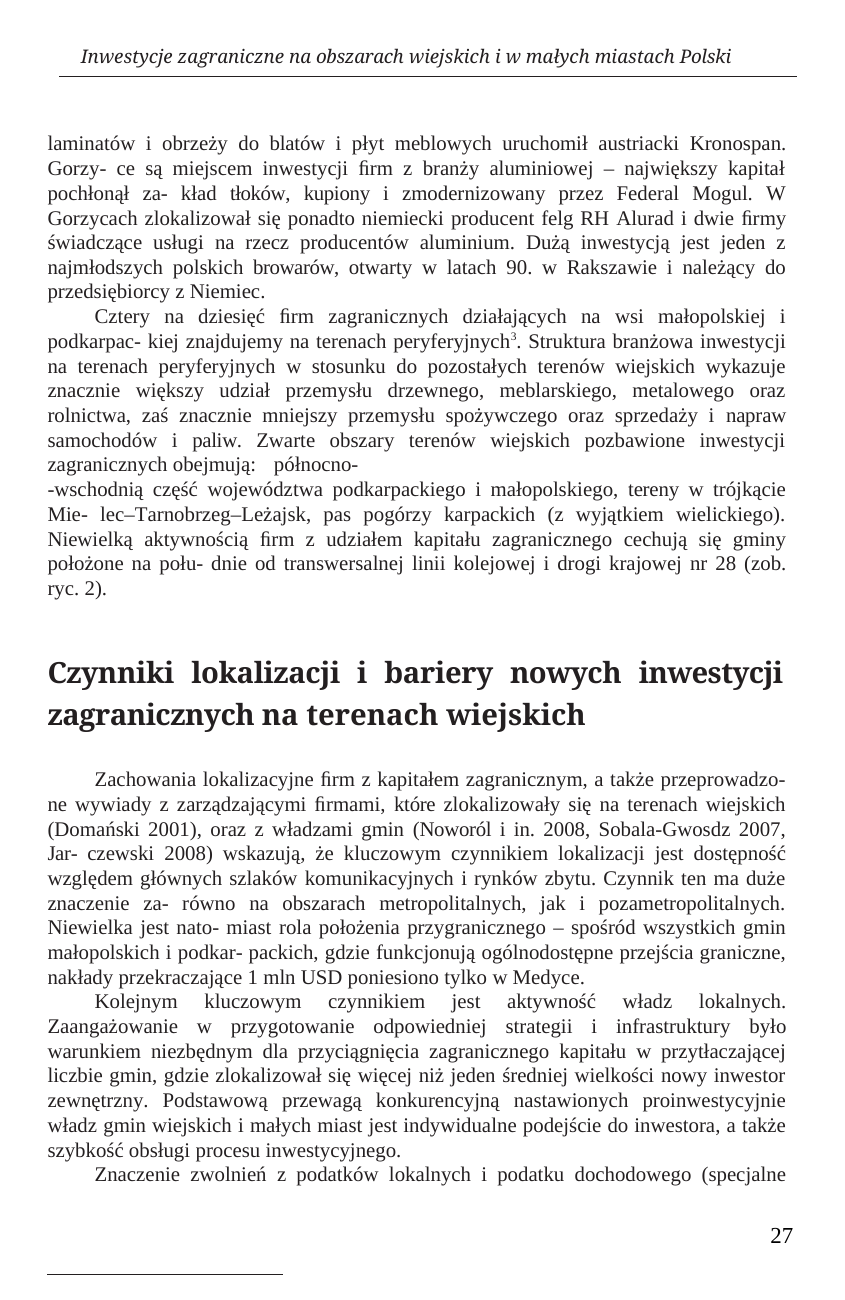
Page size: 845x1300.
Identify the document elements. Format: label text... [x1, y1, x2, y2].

text -wschodnią część województwa podkarpackiego i małopolskiego, tereny w trójkącie Mie- lec–Tarnobrzeg–Leżajsk, pas pogórzy karpackich (z wyjątkiem wielickiego). Niewielką aktywnością ﬁrm z udziałem kapitału zagranicznego cechują się gminy położone na połu- dnie od transwersalnej linii kolejowej i drogi krajowej nr 28 (zob. ryc. 2). [47, 477, 786, 600]
text Kolejnym kluczowym czynnikiem jest aktywność władz lokalnych. Zaangażowanie w przygotowanie odpowiedniej strategii i infrastruktury było warunkiem niezbędnym dla przyciągnięcia zagranicznego kapitału w przytłaczającej liczbie gmin, gdzie zlokalizował się więcej niż jeden średniej wielkości nowy inwestor zewnętrzny. Podstawową przewagą konkurencyjną nastawionych proinwestycyjnie władz gmin wiejskich i małych miast jest indywidualne podejście do inwestora, a także szybkość obsługi procesu inwestycyjnego. [47, 989, 786, 1162]
subtitle Czynniki lokalizacji i bariery nowych inwestycji zagranicznych na terenach wiejskich [47, 652, 784, 734]
text Cztery na dziesięć ﬁrm zagranicznych działających na wsi małopolskiej i podkarpac- kiej znajdujemy na terenach peryferyjnych3. Struktura branżowa inwestycji na terenach peryferyjnych w stosunku do pozostałych terenów wiejskich wykazuje znacznie większy udział przemysłu drzewnego, meblarskiego, metalowego oraz rolnictwa, zaś znacznie mniejszy przemysłu spożywczego oraz sprzedaży i napraw samochodów i paliw. Zwarte obszary terenów wiejskich pozbawione inwestycji zagranicznych obejmują: północno- [47, 304, 786, 476]
text Zachowania lokalizacyjne ﬁrm z kapitałem zagranicznym, a także przeprowadzo- ne wywiady z zarządzającymi ﬁrmami, które zlokalizowały się na terenach wiejskich (Domański 2001), oraz z władzami gmin (Noworól i in. 2008, Sobala-Gwosdz 2007, Jar- czewski 2008) wskazują, że kluczowym czynnikiem lokalizacji jest dostępność względem głównych szlaków komunikacyjnych i rynków zbytu. Czynnik ten ma duże znaczenie za- równo na obszarach metropolitalnych, jak i pozametropolitalnych. Niewielka jest nato- miast rola położenia przygranicznego – spośród wszystkich gmin małopolskich i podkar- packich, gdzie funkcjonują ogólnodostępne przejścia graniczne, nakłady przekraczające 1 mln USD poniesiono tylko w Medyce. [47, 767, 786, 989]
text laminatów i obrzeży do blatów i płyt meblowych uruchomił austriacki Kronospan. Gorzy- ce są miejscem inwestycji ﬁrm z branży aluminiowej – największy kapitał pochłonął za- kład tłoków, kupiony i zmodernizowany przez Federal Mogul. W Gorzycach zlokalizował się ponadto niemiecki producent felg RH Alurad i dwie ﬁrmy świadczące usługi na rzecz producentów aluminium. Dużą inwestycją jest jeden z najmłodszych polskich browarów, otwarty w latach 90. w Rakszawie i należący do przedsiębiorcy z Niemiec. [47, 131, 786, 303]
text Znaczenie zwolnień z podatków lokalnych i podatku dochodowego (specjalne [47, 1162, 786, 1186]
